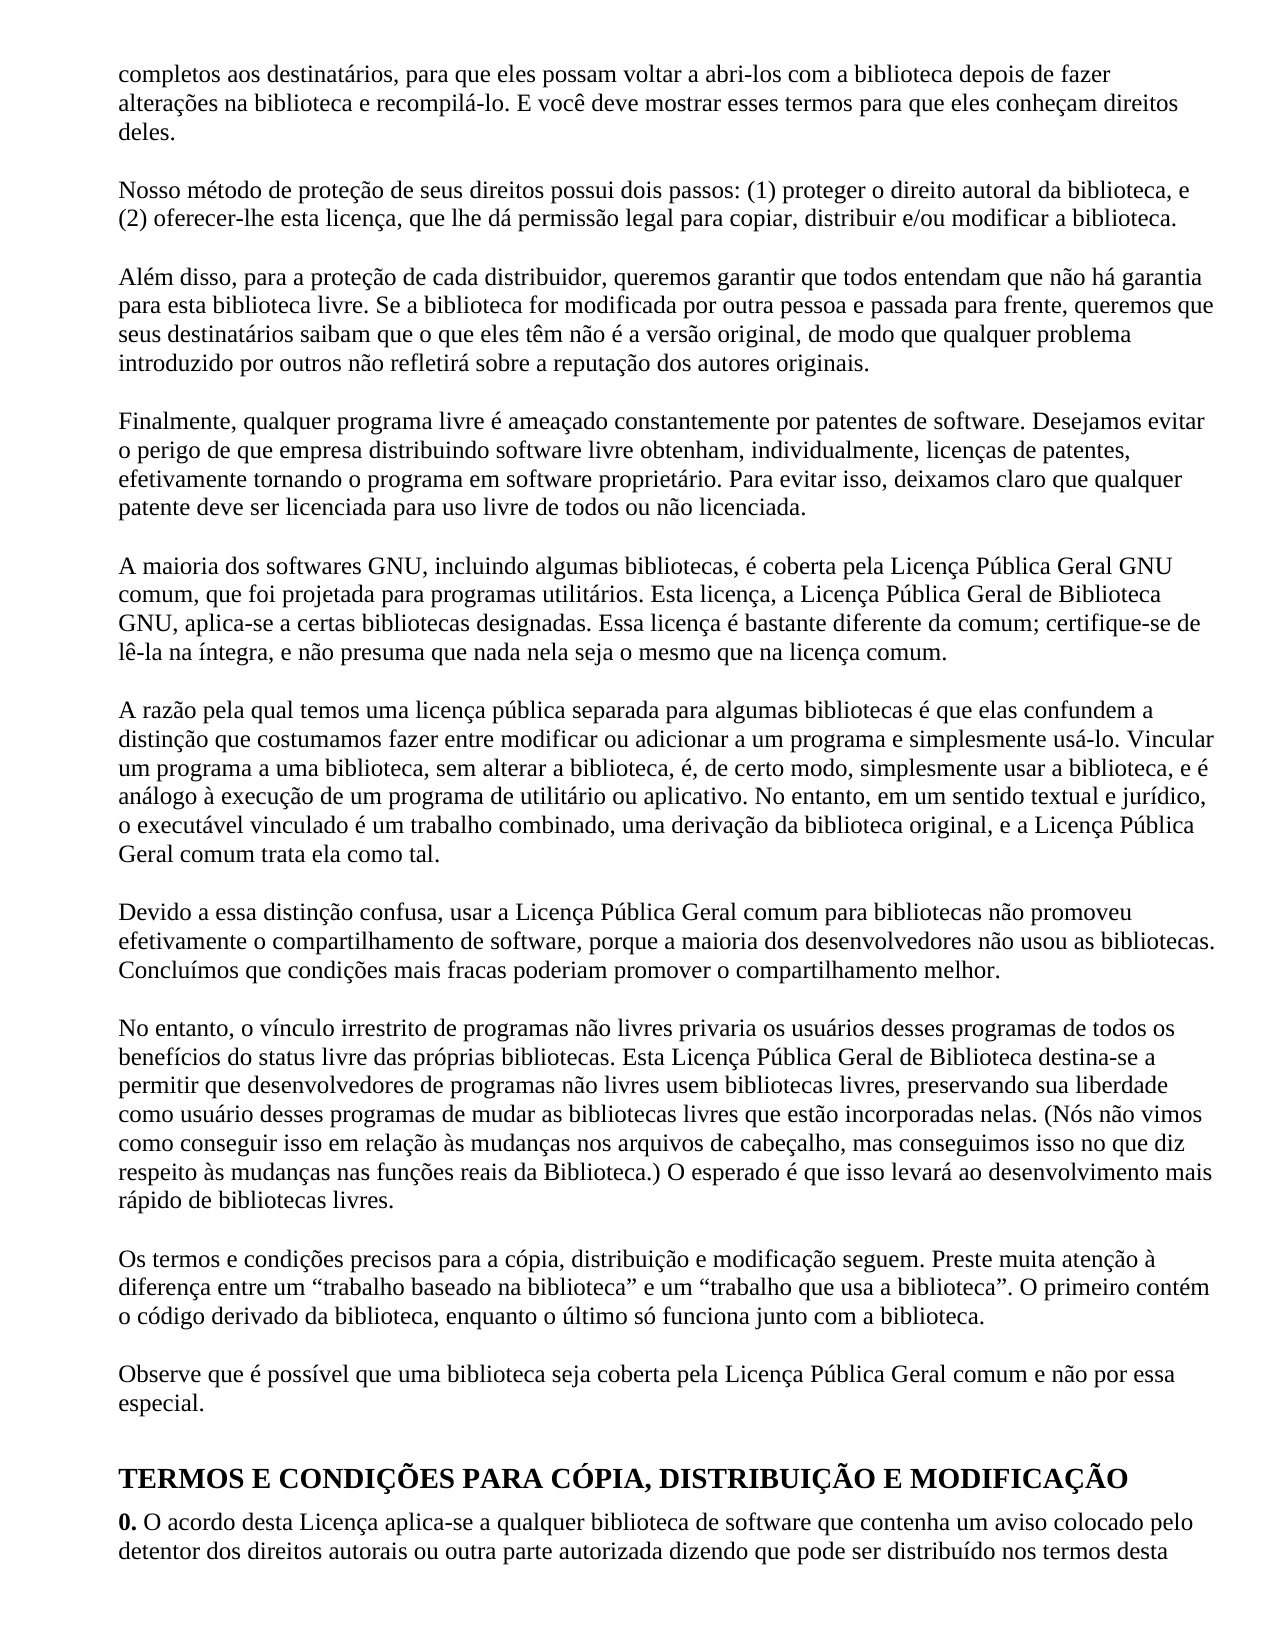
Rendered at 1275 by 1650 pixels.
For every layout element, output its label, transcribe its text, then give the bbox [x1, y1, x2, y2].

text Observe que é possível que uma biblioteca seja coberta pela Licença Pública Geral comum e não por essa especial. [118, 1359, 1216, 1417]
text Devido a essa distinção confusa, usar a Licença Pública Geral comum para bibliotecas não promoveu efetivamente o compartilhamento de software, porque a maioria dos desenvolvedores não usou as bibliotecas. Concluímos que condições mais fracas poderiam promover o compartilhamento melhor. [118, 897, 1216, 983]
text Nosso método de proteção de seus direitos possui dois passos: (1) proteger o direito autoral da biblioteca, e (2) oferecer-lhe esta licença, que lhe dá permissão legal para copiar, distribuir e/ou modificar a biblioteca. [118, 175, 1216, 232]
text Além disso, para a proteção de cada distribuidor, queremos garantir que todos entendam que não há garantia para esta biblioteca livre. Se a biblioteca for modificada por outra pessoa e passada para frente, queremos que seus destinatários saibam que o que eles têm não é a versão original, de modo que qualquer problema introduzido por outros não refletirá sobre a reputação dos autores originais. [118, 262, 1216, 377]
text Os termos e condições precisos para a cópia, distribuição e modificação seguem. Preste muita atenção à diferença entre um “trabalho baseado na biblioteca” e um “trabalho que usa a biblioteca”. O primeiro contém o código derivado da biblioteca, enquanto o último só funciona junto com a biblioteca. [118, 1244, 1216, 1330]
text 0. O acordo desta Licença aplica-se a qualquer biblioteca de software que contenha um aviso colocado pelo detentor dos direitos autorais ou outra parte autorizada dizendo que pode ser distribuído nos termos desta [118, 1507, 1216, 1564]
subtitle TERMOS E CONDIÇÕES PARA CÓPIA, DISTRIBUIÇÃO E MODIFICAÇÃO [118, 1461, 1216, 1494]
text A razão pela qual temos uma licença pública separada para algumas bibliotecas é que elas confundem a distinção que costumamos fazer entre modificar ou adicionar a um programa e simplesmente usá-lo. Vincular um programa a uma biblioteca, sem alterar a biblioteca, é, de certo modo, simplesmente usar a biblioteca, e é análogo à execução de um programa de utilitário ou aplicativo. No entanto, em um sentido textual e jurídico, o executável vinculado é um trabalho combinado, uma derivação da biblioteca original, e a Licença Pública Geral comum trata ela como tal. [118, 695, 1216, 868]
text Finalmente, qualquer programa livre é ameaçado constantemente por patentes de software. Desejamos evitar o perigo de que empresa distribuindo software livre obtenham, individualmente, licenças de patentes, efetivamente tornando o programa em software proprietário. Para evitar isso, deixamos claro que qualquer patente deve ser licenciada para uso livre de todos ou não licenciada. [118, 406, 1216, 521]
text completos aos destinatários, para que eles possam voltar a abri-los com a biblioteca depois de fazer alterações na biblioteca e recompilá-lo. E você deve mostrar esses termos para que eles conheçam direitos deles. [118, 59, 1216, 145]
text A maioria dos softwares GNU, incluindo algumas bibliotecas, é coberta pela Licença Pública Geral GNU comum, que foi projetada para programas utilitários. Esta licença, a Licença Pública Geral de Biblioteca GNU, aplica-se a certas bibliotecas designadas. Essa licença é bastante diferente da comum; certifique-se de lê-la na íntegra, e não presuma que nada nela seja o mesmo que na licença comum. [118, 551, 1216, 666]
text No entanto, o vínculo irrestrito de programas não livres privaria os usuários desses programas de todos os benefícios do status livre das próprias bibliotecas. Esta Licença Pública Geral de Biblioteca destina-se a permitir que desenvolvedores de programas não livres usem bibliotecas livres, preservando sua liberdade como usuário desses programas de mudar as bibliotecas livres que estão incorporadas nelas. (Nós não vimos como conseguir isso em relação às mudanças nos arquivos de cabeçalho, mas conseguimos isso no que diz respeito às mudanças nas funções reais da Biblioteca.) O esperado é que isso levará ao desenvolvimento mais rápido de bibliotecas livres. [118, 1013, 1216, 1214]
